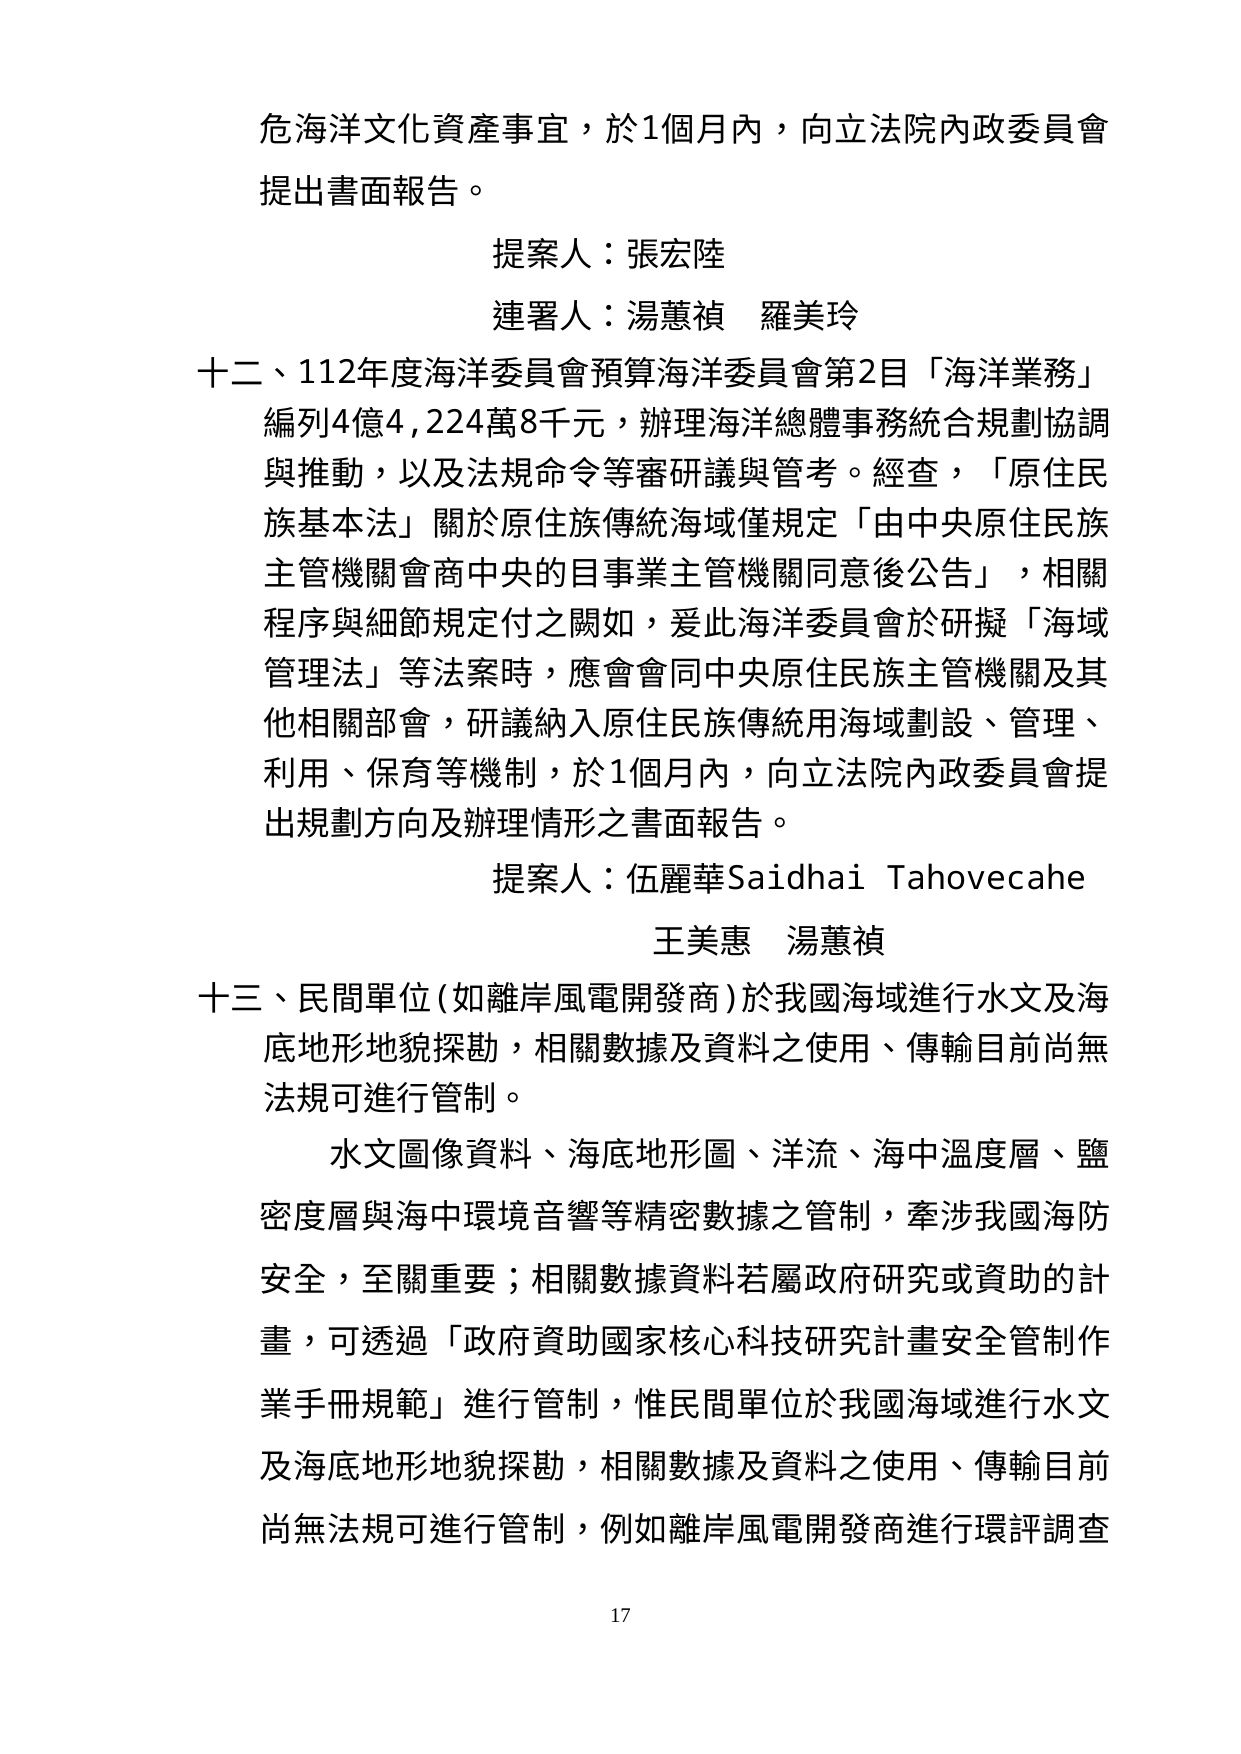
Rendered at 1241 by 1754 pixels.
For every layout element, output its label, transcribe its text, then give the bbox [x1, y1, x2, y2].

text 十二、112年度海洋委員會預算海洋委員會第2目「海洋業務」編列4億4,224萬8千元，辦理海洋總體事務統合規劃協調與推動，以及法規命令等審研議與管考。經查，「原住民族基本法」關於原住族傳統海域僅規定「由中央原住民族主管機關會商中央的目事業主管機關同意後公告」，相關程序與細節規定付之闕如，爰此海洋委員會於研擬「海域管理法」等法案時，應會會同中央原住民族主管機關及其他相關部會，研議納入原住民族傳統用海域劃設、管理、利用、保育等機制，於1個月內，向立法院內政委員會提出規劃方向及辦理情形之書面報告。 [130, 346, 1110, 846]
text 危海洋文化資產事宜，於1個月內，向立法院內政委員會提出書面報告。 [259, 96, 1110, 221]
text 王美惠 湯蕙禎 [192, 908, 1110, 971]
text 提案人：張宏陸 [192, 221, 1110, 283]
text 提案人：伍麗華Saidhai Tahovecahe [192, 846, 1110, 908]
text 水文圖像資料、海底地形圖、洋流、海中溫度層、鹽密度層與海中環境音響等精密數據之管制，牽涉我國海防安全，至關重要；相關數據資料若屬政府研究或資助的計畫，可透過「政府資助國家核心科技研究計畫安全管制作業手冊規範」進行管制，惟民間單位於我國海域進行水文及海底地形地貌探勘，相關數據及資料之使用、傳輸目前尚無法規可進行管制，例如離岸風電開發商進行環評調查 [259, 1121, 1110, 1558]
text 連署人：湯蕙禎 羅美玲 [192, 283, 1110, 346]
text 十三、民間單位(如離岸風電開發商)於我國海域進行水文及海底地形地貌探勘，相關數據及資料之使用、傳輸目前尚無法規可進行管制。 [130, 971, 1110, 1121]
